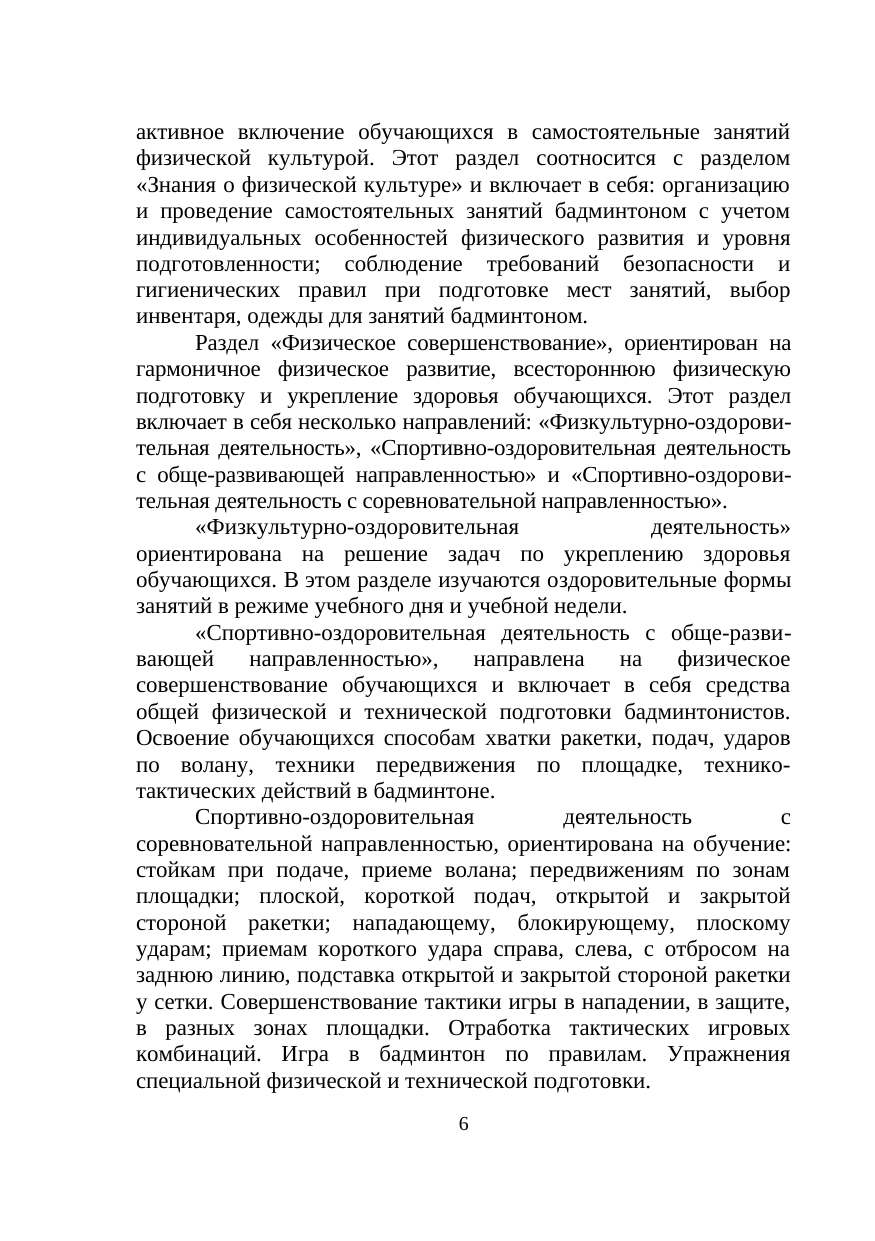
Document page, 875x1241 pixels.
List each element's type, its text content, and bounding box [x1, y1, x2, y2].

text «Физкультурно-оздоровительная деятельность» ориентирована на решение задач по укреплению здоровья обучающихся. В этом разделе изучаются оздоровительные формы занятий в режиме учебного дня и учебной недели. [136, 513, 791, 619]
text «Спортивно-оздоровительная деятельность с обще-разви­вающей направленностью», направлена на физическое совершенствование обучающихся и включает в себя средства общей физической и технической подготовки бадминтонистов. Освоение обучающихся способам хватки ракетки, подач, ударов по волану, техники передвижения по площадке, технико-тактических действий в бадминтоне. [136, 619, 791, 803]
text Спортивно-оздоровительная деятельность с соревновательной направленностью, ориентирована на обучение: стойкам при подаче, приеме волана; передвижениям по зонам площадки; плоской, короткой подач, открытой и закрытой стороной ракетки; нападающему, блокирующему, плоскому ударам; приемам короткого удара справа, слева, с отбросом на заднюю линию, подставка открытой и закрытой стороной ракетки у сетки. Совершенствование тактики игры в нападении, в защите, в разных зонах площадки. Отработка тактических игровых комбинаций. Игра в бадминтон по правилам. Упражнения специальной физической и технической подготовки. [136, 803, 791, 1093]
text активное включение обучающихся в самостоятельные занятий физической культурой. Этот раздел соотносится с разделом «Знания о физической культуре» и включает в себя: организацию и проведение самостоятельных занятий бадминтоном с учетом индивидуальных особенностей физического развития и уровня подготовленности; соблюдение требований безопасности и гигиенических правил при подготовке мест занятий, выбор инвентаря, одежды для занятий бадминтоном. [136, 118, 791, 329]
text Раздел «Физическое совершенствование», ориентирован на гармоничное физическое развитие, всестороннюю физическую подготовку и укрепление здоровья обучающихся. Этот раздел включает в себя несколько направлений: «Физкультурно-оздо­ро­ви­тельная деятельность», «Спортивно-оздоровительная деятельность с обще-развивающей направленностью» и «Спортивно-оздоро­ви­тель­ная деятельность с соревновательной направленностью». [136, 329, 791, 513]
